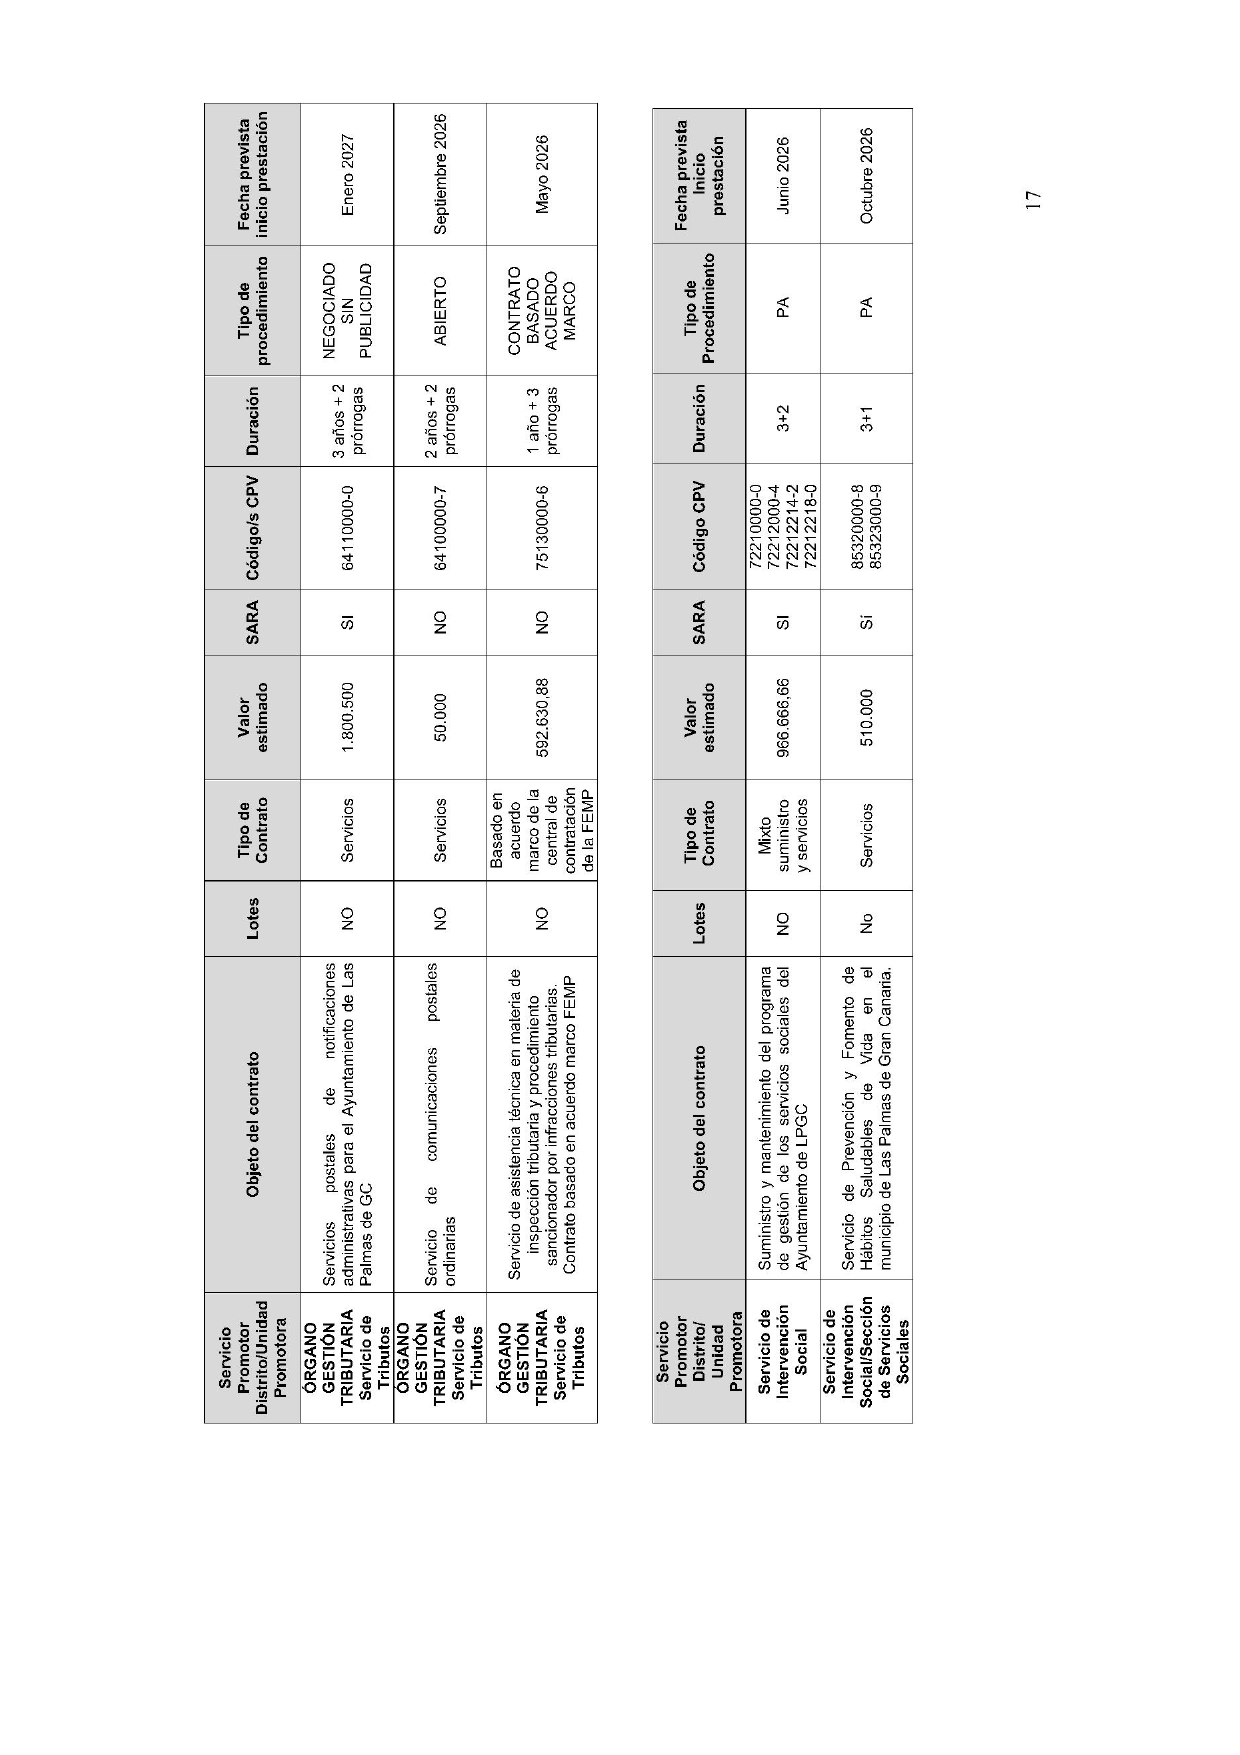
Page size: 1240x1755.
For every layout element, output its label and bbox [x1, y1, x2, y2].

picture [18, 37, 1189, 1494]
